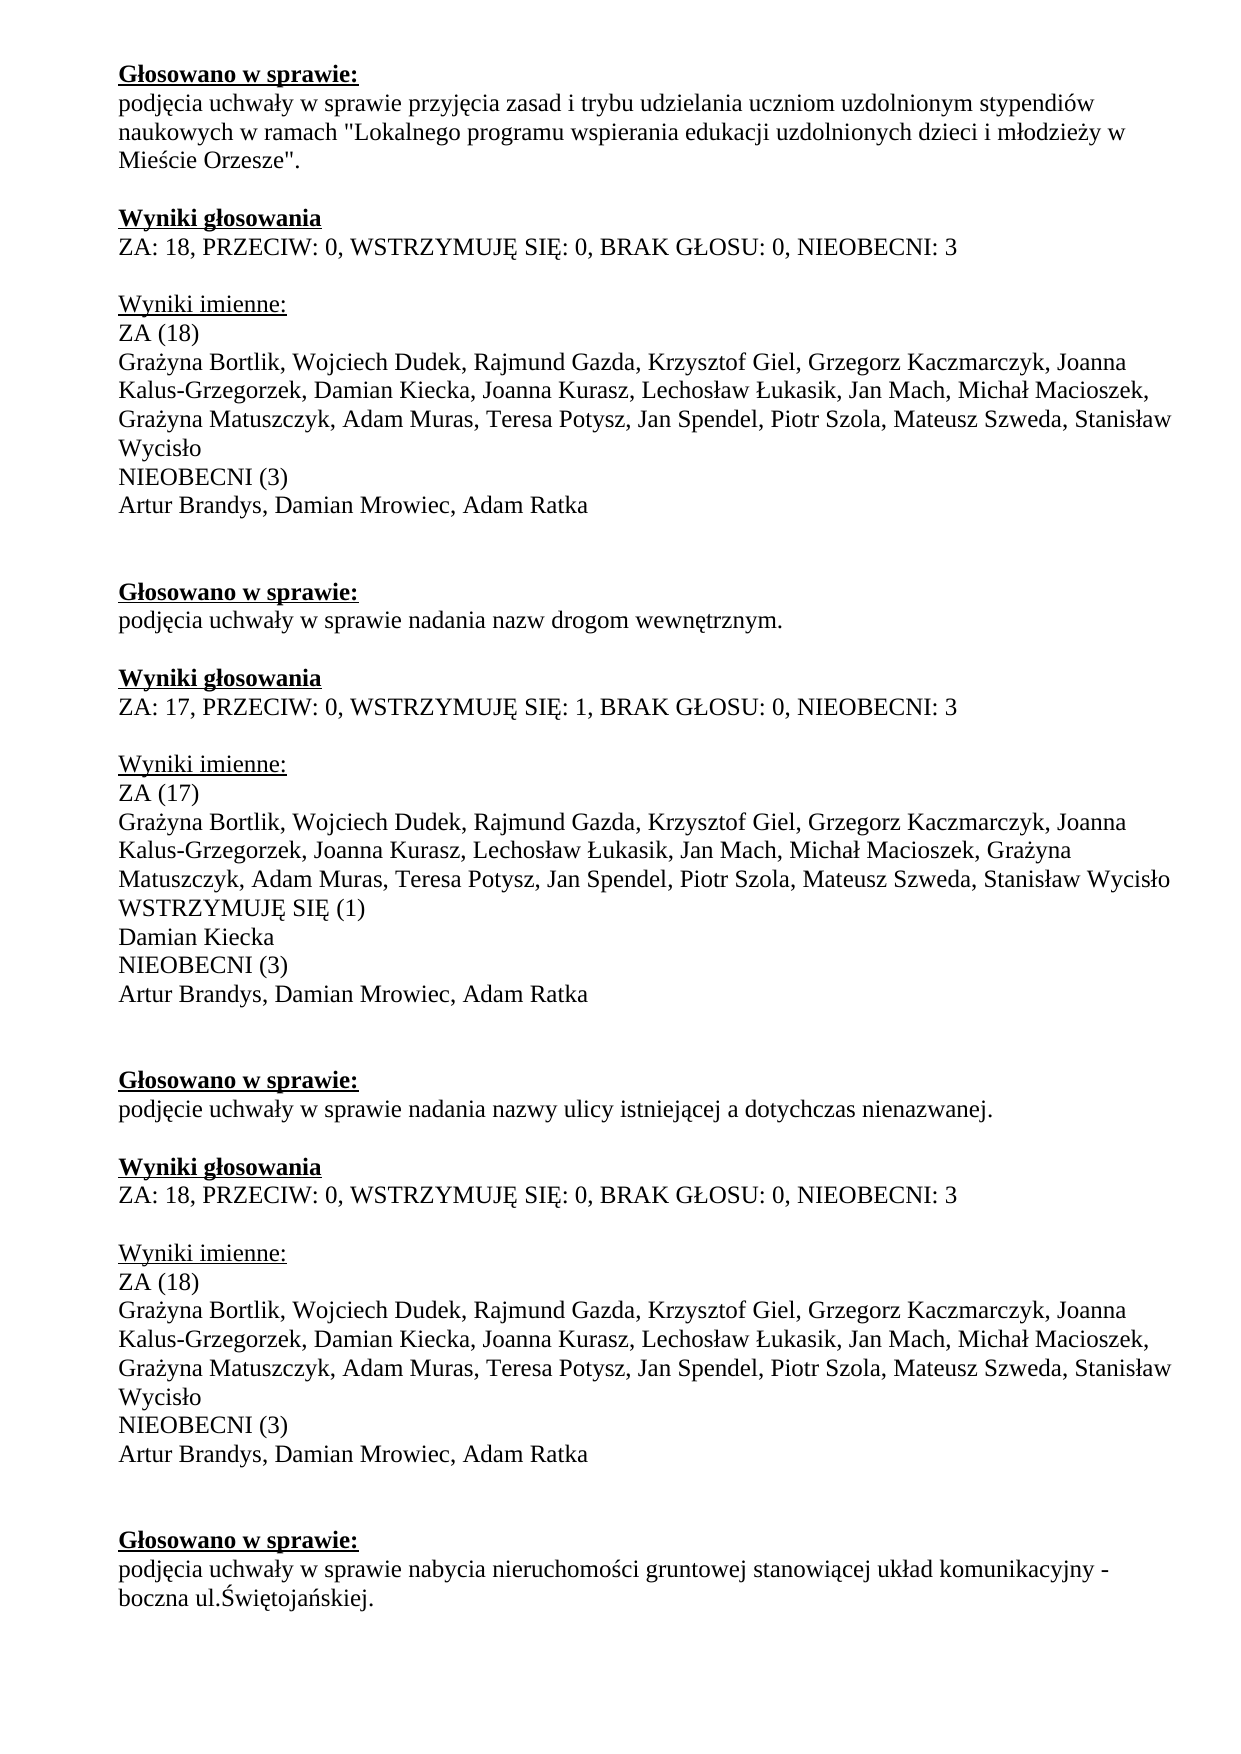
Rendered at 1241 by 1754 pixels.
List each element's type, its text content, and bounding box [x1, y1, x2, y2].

text Głosowano w sprawie: podjęcia uchwały w sprawie przyjęcia zasad i trybu udzielania uczniom uzdolnionym stypendiów naukowych w ramach "Lokalnego programu wspierania edukacji uzdolnionych dzieci i młodzieży w Mieście Orzesze". Wyniki głosowania ZA: 18, PRZECIW: 0, WSTRZYMUJĘ SIĘ: 0, BRAK GŁOSU: 0, NIEOBECNI: 3 Wyniki imienne: ZA (18) Grażyna Bortlik, Wojciech Dudek, Rajmund Gazda, Krzysztof Giel, Grzegorz Kaczmarczyk, Joanna Kalus-Grzegorzek, Damian Kiecka, Joanna Kurasz, Lechosław Łukasik, Jan Mach, Michał Macioszek, Grażyna Matuszczyk, Adam Muras, Teresa Potysz, Jan Spendel, Piotr Szola, Mateusz Szweda, Stanisław Wycisło NIEOBECNI (3) Artur Brandys, Damian Mrowiec, Adam Ratka Głosowano w sprawie: podjęcia uchwały w sprawie nadania nazw drogom wewnętrznym. Wyniki głosowania ZA: 17, PRZECIW: 0, WSTRZYMUJĘ SIĘ: 1, BRAK GŁOSU: 0, NIEOBECNI: 3 Wyniki imienne: ZA (17) Grażyna Bortlik, Wojciech Dudek, Rajmund Gazda, Krzysztof Giel, Grzegorz Kaczmarczyk, Joanna Kalus-Grzegorzek, Joanna Kurasz, Lechosław Łukasik, Jan Mach, Michał Macioszek, Grażyna Matuszczyk, Adam Muras, Teresa Potysz, Jan Spendel, Piotr Szola, Mateusz Szweda, Stanisław Wycisło WSTRZYMUJĘ SIĘ (1) Damian Kiecka NIEOBECNI (3) Artur Brandys, Damian Mrowiec, Adam Ratka Głosowano w sprawie: podjęcie uchwały w sprawie nadania nazwy ulicy istniejącej a dotychczas nienazwanej. Wyniki głosowania ZA: 18, PRZECIW: 0, WSTRZYMUJĘ SIĘ: 0, BRAK GŁOSU: 0, NIEOBECNI: 3 Wyniki imienne: ZA (18) Grażyna Bortlik, Wojciech Dudek, Rajmund Gazda, Krzysztof Giel, Grzegorz Kaczmarczyk, Joanna Kalus-Grzegorzek, Damian Kiecka, Joanna Kurasz, Lechosław Łukasik, Jan Mach, Michał Macioszek, Grażyna Matuszczyk, Adam Muras, Teresa Potysz, Jan Spendel, Piotr Szola, Mateusz Szweda, Stanisław Wycisło NIEOBECNI (3) Artur Brandys, Damian Mrowiec, Adam Ratka Głosowano w sprawie: podjęcia uchwały w sprawie nabycia nieruchomości gruntowej stanowiącej układ komunikacyjny - boczna ul.Świętojańskiej. [118, 59, 1181, 1640]
